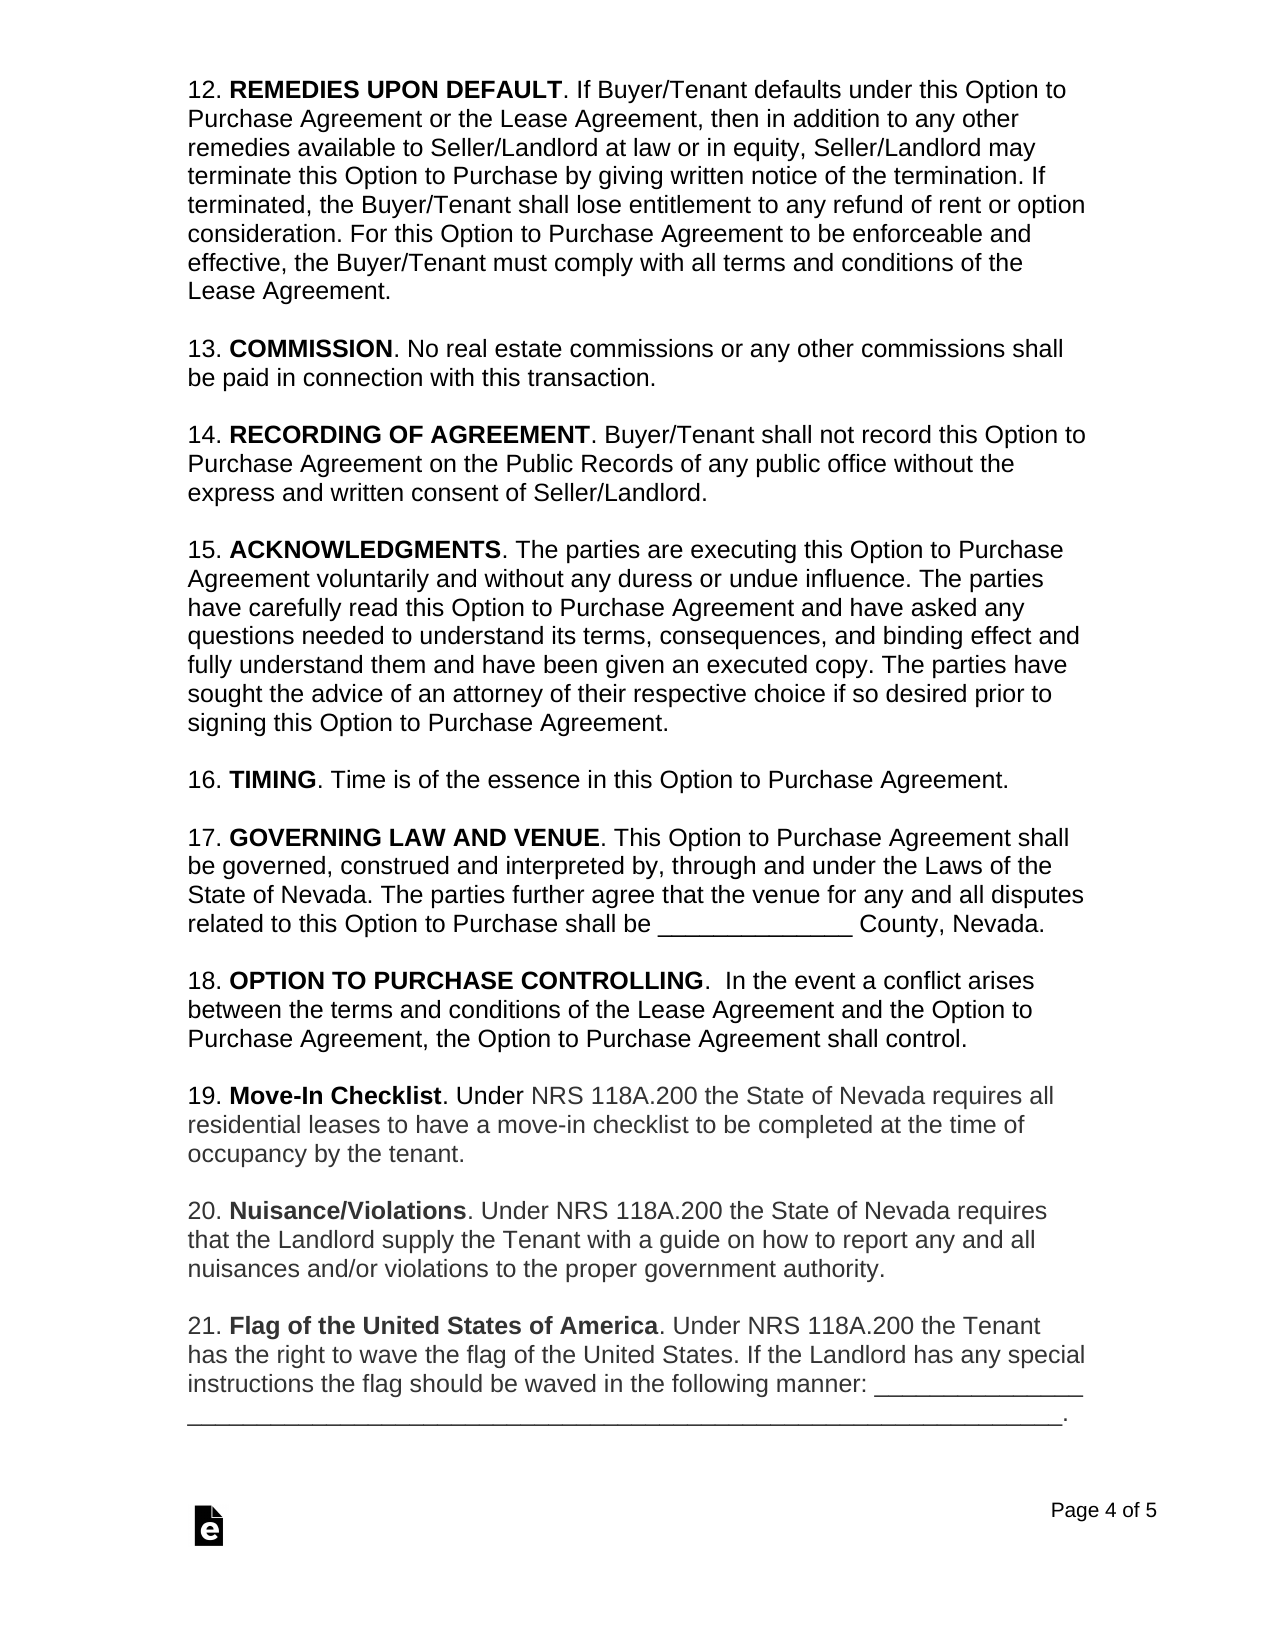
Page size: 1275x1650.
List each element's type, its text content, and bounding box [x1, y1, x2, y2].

text 16. TIMING. Time is of the essence in this Option to Purchase Agreement. [187, 765, 1087, 794]
text 20. Nuisance/Violations. Under NRS 118A.200 the State of Nevada requires that the Landlord supply the Tenant with a guide on how to report any and all nuisances and/or violations to the proper government authority. [187, 1196, 1087, 1282]
text _______________________________________________________________. [187, 1397, 1087, 1426]
text 19. Move-In Checklist. Under NRS 118A.200 the State of Nevada requires all residential leases to have a move-in checklist to be completed at the time of occupancy by the tenant. [187, 1081, 1087, 1167]
text 21. Flag of the United States of America. Under NRS 118A.200 the Tenant has the right to wave the flag of the United States. If the Landlord has any special instructions the flag should be waved in the following manner: _______________ [187, 1311, 1087, 1397]
text 17. GOVERNING LAW AND VENUE. This Option to Purchase Agreement shall be governed, construed and interpreted by, through and under the Laws of the State of Nevada. The parties further agree that the venue for any and all disputes related to this Option to Purchase shall be ______________ County, Nevada. [187, 822, 1087, 937]
text 13. COMMISSION. No real estate commissions or any other commissions shall be paid in connection with this transaction. [187, 334, 1087, 391]
text 12. REMEDIES UPON DEFAULT. If Buyer/Tenant defaults under this Option to Purchase Agreement or the Lease Agreement, then in addition to any other remedies available to Seller/Landlord at law or in equity, Seller/Landlord may terminate this Option to Purchase by giving written notice of the termination. If terminated, the Buyer/Tenant shall lose entitlement to any refund of rent or option consideration. For this Option to Purchase Agreement to be enforceable and effective, the Buyer/Tenant must comply with all terms and conditions of the Lease Agreement. [187, 75, 1087, 305]
text 15. ACKNOWLEDGMENTS. The parties are executing this Option to Purchase Agreement voluntarily and without any duress or undue influence. The parties have carefully read this Option to Purchase Agreement and have asked any questions needed to understand its terms, consequences, and binding effect and fully understand them and have been given an executed copy. The parties have sought the advice of an attorney of their respective choice if so desired prior to signing this Option to Purchase Agreement. [187, 535, 1087, 736]
text 14. RECORDING OF AGREEMENT. Buyer/Tenant shall not record this Option to Purchase Agreement on the Public Records of any public office without the express and written consent of Seller/Landlord. [187, 420, 1087, 506]
text 18. OPTION TO PURCHASE CONTROLLING. In the event a conflict arises between the terms and conditions of the Lease Agreement and the Option to Purchase Agreement, the Option to Purchase Agreement shall control. [187, 966, 1087, 1052]
